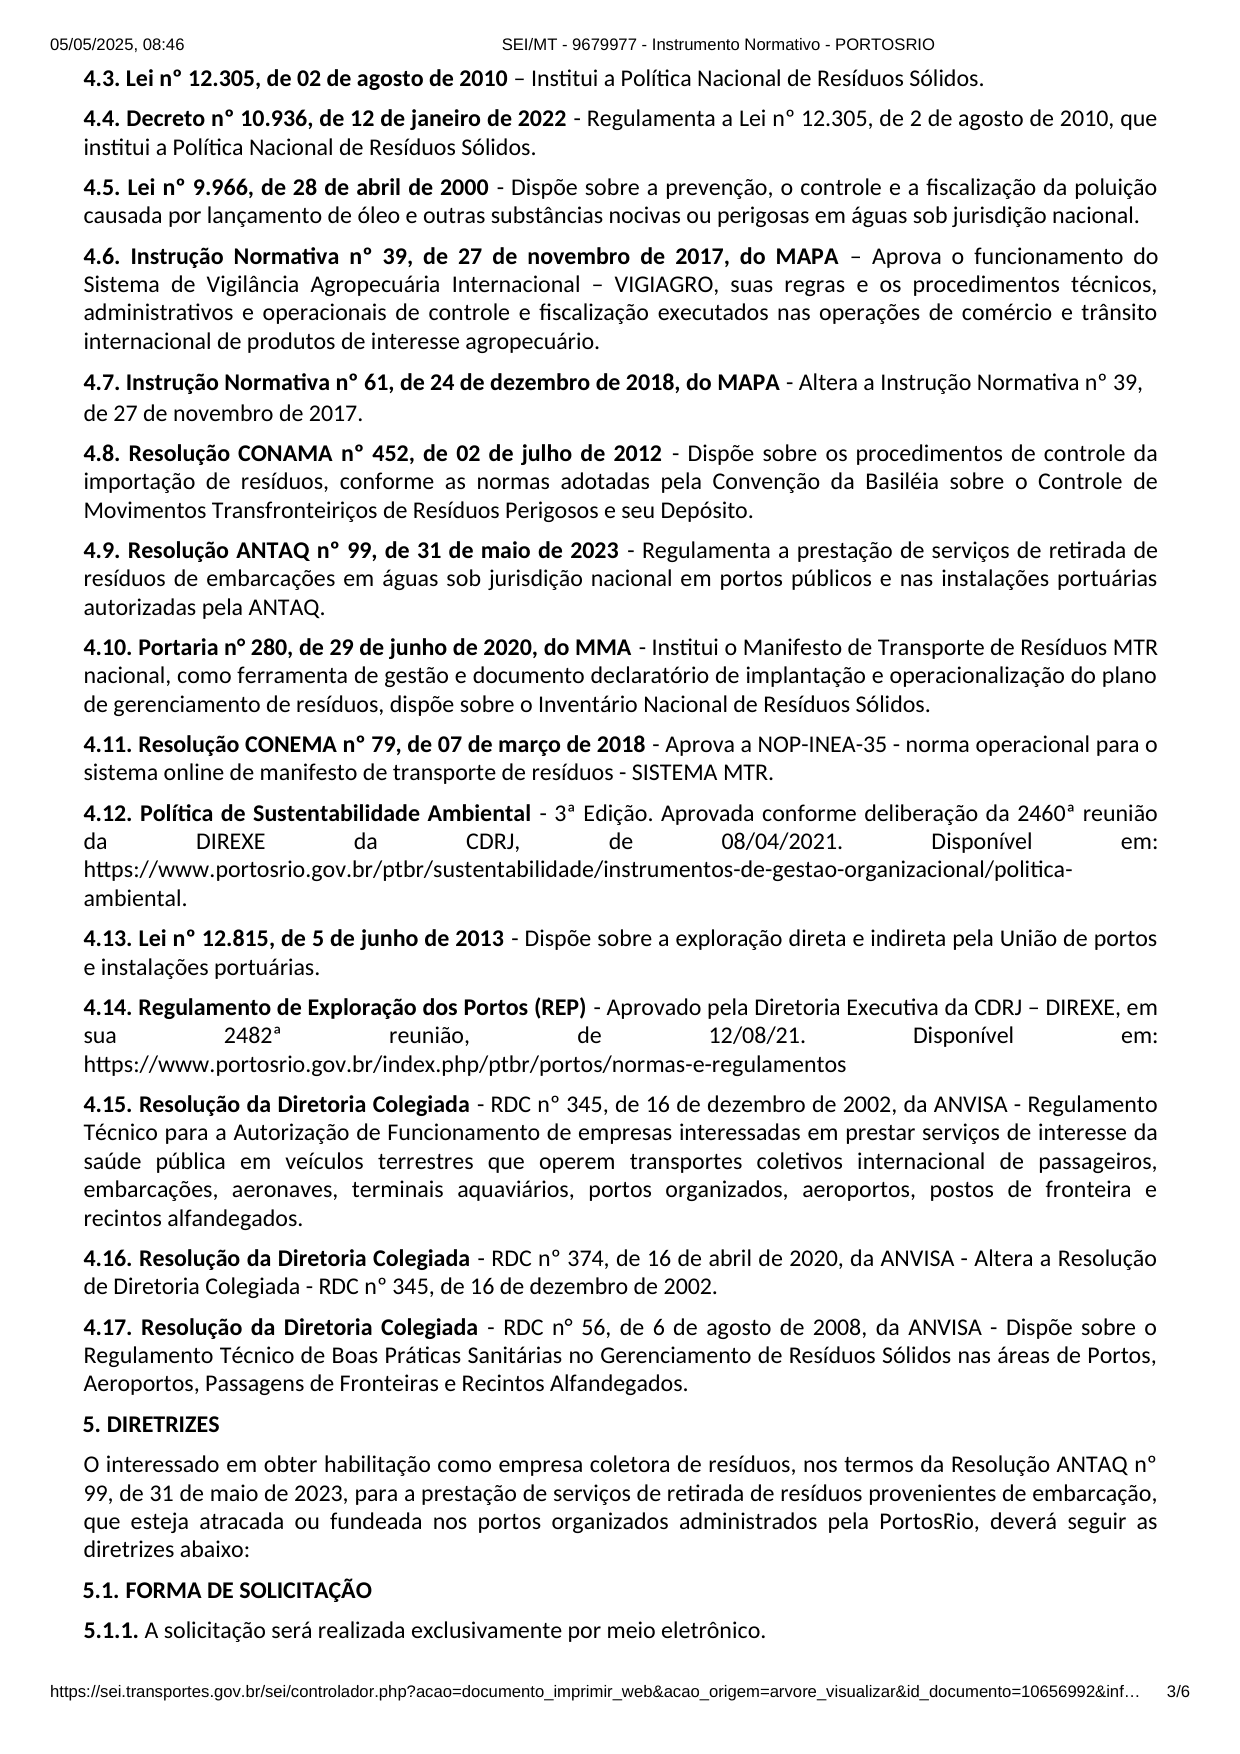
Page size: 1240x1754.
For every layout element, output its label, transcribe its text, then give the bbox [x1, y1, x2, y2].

text 4.12. Política de Sustentabilidade Ambiental - 3ª Edição. Aprovada conforme deliberação da 2460ª reunião da DIREXE da CDRJ, de 08/04/2021. Disponível em: https://www.portosrio.gov.br/ptbr/sustentabilidade/instrumentos-de-gestao-organizacional/politica-ambiental. [83, 799, 1159, 912]
text 4.13. Lei nº 12.815, de 5 de junho de 2013 - Dispõe sobre a exploração direta e indireta pela União de portos e instalações portuárias. [83, 924, 1159, 981]
text 4.6. Instrução Normativa nº 39, de 27 de novembro de 2017, do MAPA – Aprova o funcionamento do Sistema de Vigilância Agropecuária Internacional – VIGIAGRO, suas regras e os procedimentos técnicos, administrativos e operacionais de controle e fiscalização executados nas operações de comércio e trânsito internacional de produtos de interesse agropecuário. [83, 241, 1159, 355]
subtitle DIRETRIZES [82, 1409, 1167, 1439]
text 4.7. Instrução Normativa nº 61, de 24 de dezembro de 2018, do MAPA - Altera a Instrução Normativa nº 39, de 27 de novembro de 2017. [83, 367, 1167, 427]
text 4.16. Resolução da Diretoria Colegiada - RDC nº 374, de 16 de abril de 2020, da ANVISA - Altera a Resolução de Diretoria Colegiada - RDC nº 345, de 16 de dezembro de 2002. [83, 1244, 1159, 1301]
text 4.15. Resolução da Diretoria Colegiada - RDC nº 345, de 16 de dezembro de 2002, da ANVISA - Regulamento Técnico para a Autorização de Funcionamento de empresas interessadas em prestar serviços de interesse da saúde pública em veículos terrestres que operem transportes coletivos internacional de passageiros, embarcações, aeronaves, terminais aquaviários, portos organizados, aeroportos, postos de fronteira e recintos alfandegados. [83, 1090, 1159, 1232]
text 4.17. Resolução da Diretoria Colegiada - RDC n° 56, de 6 de agosto de 2008, da ANVISA - Dispõe sobre o Regulamento Técnico de Boas Práticas Sanitárias no Gerenciamento de Resíduos Sólidos nas áreas de Portos, Aeroportos, Passagens de Fronteiras e Recintos Alfandegados. [83, 1312, 1159, 1398]
text 4.5. Lei nº 9.966, de 28 de abril de 2000 - Dispõe sobre a prevenção, o controle e a fiscalização da poluição causada por lançamento de óleo e outras substâncias nocivas ou perigosas em águas sob jurisdição nacional. [83, 173, 1159, 229]
text 4.11. Resolução CONEMA nº 79, de 07 de março de 2018 - Aprova a NOP-INEA-35 - norma operacional para o sistema online de manifesto de transporte de resíduos - SISTEMA MTR. [83, 730, 1159, 787]
subtitle FORMA DE SOLICITAÇÃO [82, 1576, 1167, 1605]
text 4.9. Resolução ANTAQ nº 99, de 31 de maio de 2023 - Regulamenta a prestação de serviços de retirada de resíduos de embarcações em águas sob jurisdição nacional em portos públicos e nas instalações portuárias autorizadas pela ANTAQ. [83, 536, 1159, 621]
text 4.14. Regulamento de Exploração dos Portos (REP) - Aprovado pela Diretoria Executiva da CDRJ – DIREXE, em sua 2482ª reunião, de 12/08/21. Disponível em: https://www.portosrio.gov.br/index.php/ptbr/portos/normas-e-regulamentos [83, 993, 1159, 1078]
text 5.1.1. A solicitação será realizada exclusivamente por meio eletrônico. [83, 1616, 1159, 1644]
text O interessado em obter habilitação como empresa coletora de resíduos, nos termos da Resolução ANTAQ nº 99, de 31 de maio de 2023, para a prestação de serviços de retirada de resíduos provenientes de embarcação, que esteja atracada ou fundeada nos portos organizados administrados pela PortosRio, deverá seguir as diretrizes abaixo: [83, 1450, 1159, 1564]
text 4.3. Lei nº 12.305, de 02 de agosto de 2010 – Institui a Política Nacional de Resíduos Sólidos. [83, 64, 1159, 92]
text 4.10. Portaria n° 280, de 29 de junho de 2020, do MMA - Institui o Manifesto de Transporte de Resíduos MTR nacional, como ferramenta de gestão e documento declaratório de implantação e operacionalização do plano de gerenciamento de resíduos, dispõe sobre o Inventário Nacional de Resíduos Sólidos. [83, 633, 1159, 718]
text 4.8. Resolução CONAMA nº 452, de 02 de julho de 2012 - Dispõe sobre os procedimentos de controle da importação de resíduos, conforme as normas adotadas pela Convenção da Basiléia sobre o Controle de Movimentos Transfronteiriços de Resíduos Perigosos e seu Depósito. [83, 439, 1159, 524]
text 4.4. Decreto nº 10.936, de 12 de janeiro de 2022 - Regulamenta a Lei nº 12.305, de 2 de agosto de 2010, que institui a Política Nacional de Resíduos Sólidos. [83, 104, 1159, 161]
